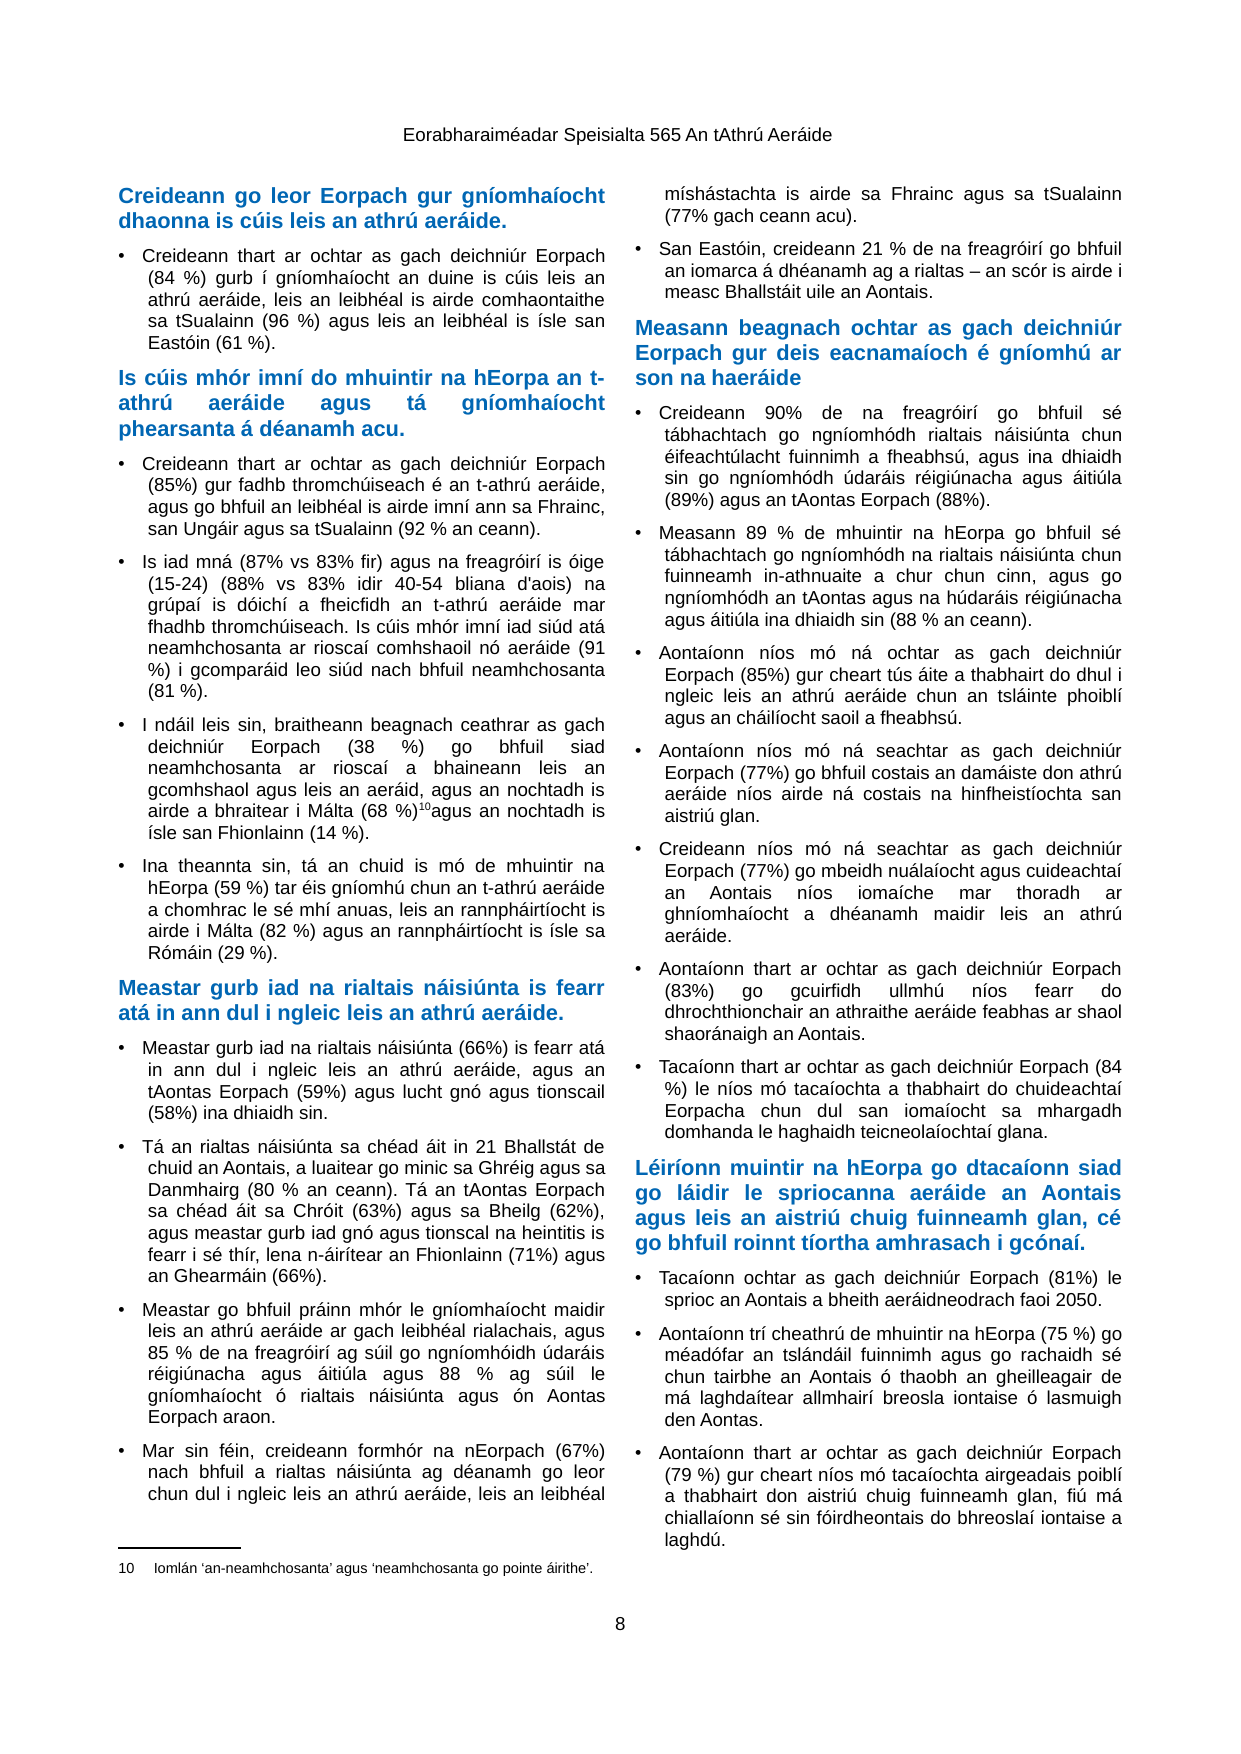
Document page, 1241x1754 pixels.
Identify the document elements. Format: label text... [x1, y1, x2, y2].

list Is iad mná (87% vs 83% fir) agus na freagróirí is óige (15-24) (88% vs 83% idir 40-54 bliana d'aois) na grúpaí is dóichí a fheicfidh an t-athrú aeráide mar fhadhb thromchúiseach. Is cúis mhór imní iad siúd atá neamhchosanta ar rioscaí comhshaoil nó aeráide (91 %) i gcomparáid leo siúd nach bhfuil neamhchosanta (81 %). [118, 551, 605, 702]
list Tacaíonn ochtar as gach deichniúr Eorpach (81%) le sprioc an Aontais a bheith aeráidneodrach faoi 2050. [635, 1267, 1122, 1310]
list míshástachta is airde sa Fhrainc agus sa tSualainn (77% gach ceann acu). [635, 183, 1122, 226]
list Meastar go bhfuil práinn mhór le gníomhaíocht maidir leis an athrú aeráide ar gach leibhéal rialachais, agus 85 % de na freagróirí ag súil go ngníomhóidh údaráis réigiúnacha agus áitiúla agus 88 % ag súil le gníomhaíocht ó rialtais náisiúnta agus ón Aontas Eorpach araon. [118, 1298, 605, 1428]
list Tá an rialtas náisiúnta sa chéad áit in 21 Bhallstát de chuid an Aontais, a luaitear go minic sa Ghréig agus sa Danmhairg (80 % an ceann). Tá an tAontas Eorpach sa chéad áit sa Chróit (63%) agus sa Bheilg (62%), agus meastar gurb iad gnó agus tionscal na heintitis is fearr i sé thír, lena n-áirítear an Fhionlainn (71%) agus an Ghearmáin (66%). [118, 1135, 605, 1286]
list Creideann 90% de na freagróirí go bhfuil sé tábhachtach go ngníomhódh rialtais náisiúnta chun éifeachtúlacht fuinnimh a fheabhsú, agus ina dhiaidh sin go ngníomhódh údaráis réigiúnacha agus áitiúla (89%) agus an tAontas Eorpach (88%). [635, 402, 1122, 510]
text Léiríonn muintir na hEorpa go dtacaíonn siad go láidir le spriocanna aeráide an Aontais agus leis an aistriú chuig fuinneamh glan, cé go bhfuil roinnt tíortha amhrasach i gcónaí. [635, 1154, 1122, 1255]
list Mar sin féin, creideann formhór na nEorpach (67%) nach bhfuil a rialtas náisiúnta ag déanamh go leor chun dul i ngleic leis an athrú aeráide, leis an leibhéal [118, 1440, 605, 1504]
list Creideann thart ar ochtar as gach deichniúr Eorpach (85%) gur fadhb thromchúiseach é an t-athrú aeráide, agus go bhfuil an leibhéal is airde imní ann sa Fhrainc, san Ungáir agus sa tSualainn (92 % an ceann). [118, 453, 605, 539]
list Creideann níos mó ná seachtar as gach deichniúr Eorpach (77%) go mbeidh nuálaíocht agus cuideachtaí an Aontais níos iomaíche mar thoradh ar ghníomhaíocht a dhéanamh maidir leis an athrú aeráide. [635, 838, 1122, 946]
list Aontaíonn thart ar ochtar as gach deichniúr Eorpach (79 %) gur cheart níos mó tacaíochta airgeadais poiblí a thabhairt don aistriú chuig fuinneamh glan, fiú má chiallaíonn sé sin fóirdheontais do bhreoslaí iontaise a laghdú. [635, 1442, 1122, 1550]
list Aontaíonn níos mó ná seachtar as gach deichniúr Eorpach (77%) go bhfuil costais an damáiste don athrú aeráide níos airde ná costais na hinfheistíochta san aistriú glan. [635, 740, 1122, 826]
text Measann beagnach ochtar as gach deichniúr Eorpach gur deis eacnamaíoch é gníomhú ar son na haeráide [635, 315, 1122, 390]
list Meastar gurb iad na rialtais náisiúnta (66%) is fearr atá in ann dul i ngleic leis an athrú aeráide, agus an tAontas Eorpach (59%) agus lucht gnó agus tionscail (58%) ina dhiaidh sin. [118, 1037, 605, 1123]
list Aontaíonn thart ar ochtar as gach deichniúr Eorpach (83%) go gcuirfidh ullmhú níos fearr do dhrochthionchair an athraithe aeráide feabhas ar shaol shaoránaigh an Aontais. [635, 958, 1122, 1044]
list Creideann thart ar ochtar as gach deichniúr Eorpach (84 %) gurb í gníomhaíocht an duine is cúis leis an athrú aeráide, leis an leibhéal is airde comhaontaithe sa tSualainn (96 %) agus leis an leibhéal is ísle san Eastóin (61 %). [118, 245, 605, 353]
list Aontaíonn níos mó ná ochtar as gach deichniúr Eorpach (85%) gur cheart tús áite a thabhairt do dhul i ngleic leis an athrú aeráide chun an tsláinte phoiblí agus an cháilíocht saoil a fheabhsú. [635, 642, 1122, 728]
list Ina theannta sin, tá an chuid is mó de mhuintir na hEorpa (59 %) tar éis gníomhú chun an t-athrú aeráide a chomhrac le sé mhí anuas, leis an rannpháirtíocht is airde i Málta (82 %) agus an rannpháirtíocht is ísle sa Rómáin (29 %). [118, 855, 605, 963]
list Iomlán ‘an-neamhchosanta’ agus ‘neamhchosanta go pointe áirithe’. [118, 1560, 605, 1577]
text Meastar gurb iad na rialtais náisiúnta is fearr atá in ann dul i ngleic leis an athrú aeráide. [118, 975, 605, 1025]
list Measann 89 % de mhuintir na hEorpa go bhfuil sé tábhachtach go ngníomhódh na rialtais náisiúnta chun fuinneamh in-athnuaite a chur chun cinn, agus go ngníomhódh an tAontas agus na húdaráis réigiúnacha agus áitiúla ina dhiaidh sin (88 % an ceann). [635, 522, 1122, 630]
list Tacaíonn thart ar ochtar as gach deichniúr Eorpach (84 %) le níos mó tacaíochta a thabhairt do chuideachtaí Eorpacha chun dul san iomaíocht sa mhargadh domhanda le haghaidh teicneolaíochtaí glana. [635, 1056, 1122, 1143]
list Aontaíonn trí cheathrú de mhuintir na hEorpa (75 %) go méadófar an tslándáil fuinnimh agus go rachaidh sé chun tairbhe an Aontais ó thaobh an gheilleagair de má laghdaítear allmhairí breosla iontaise ó lasmuigh den Aontas. [635, 1322, 1122, 1430]
text Creideann go leor Eorpach gur gníomhaíocht dhaonna is cúis leis an athrú aeráide. [118, 183, 605, 233]
list I ndáil leis sin, braitheann beagnach ceathrar as gach deichniúr Eorpach (38 %) go bhfuil siad neamhchosanta ar rioscaí a bhaineann leis an gcomhshaol agus leis an aeráid, agus an nochtadh is airde a bhraitear i Málta (68 %)agus an nochtadh is ísle san Fhionlainn (14 %). [118, 714, 605, 843]
list San Eastóin, creideann 21 % de na freagróirí go bhfuil an iomarca á dhéanamh ag a rialtas – an scór is airde i measc Bhallstáit uile an Aontais. [635, 238, 1122, 303]
text Is cúis mhór imní do mhuintir na hEorpa an t-athrú aeráide agus tá gníomhaíocht phearsanta á déanamh acu. [118, 365, 605, 441]
